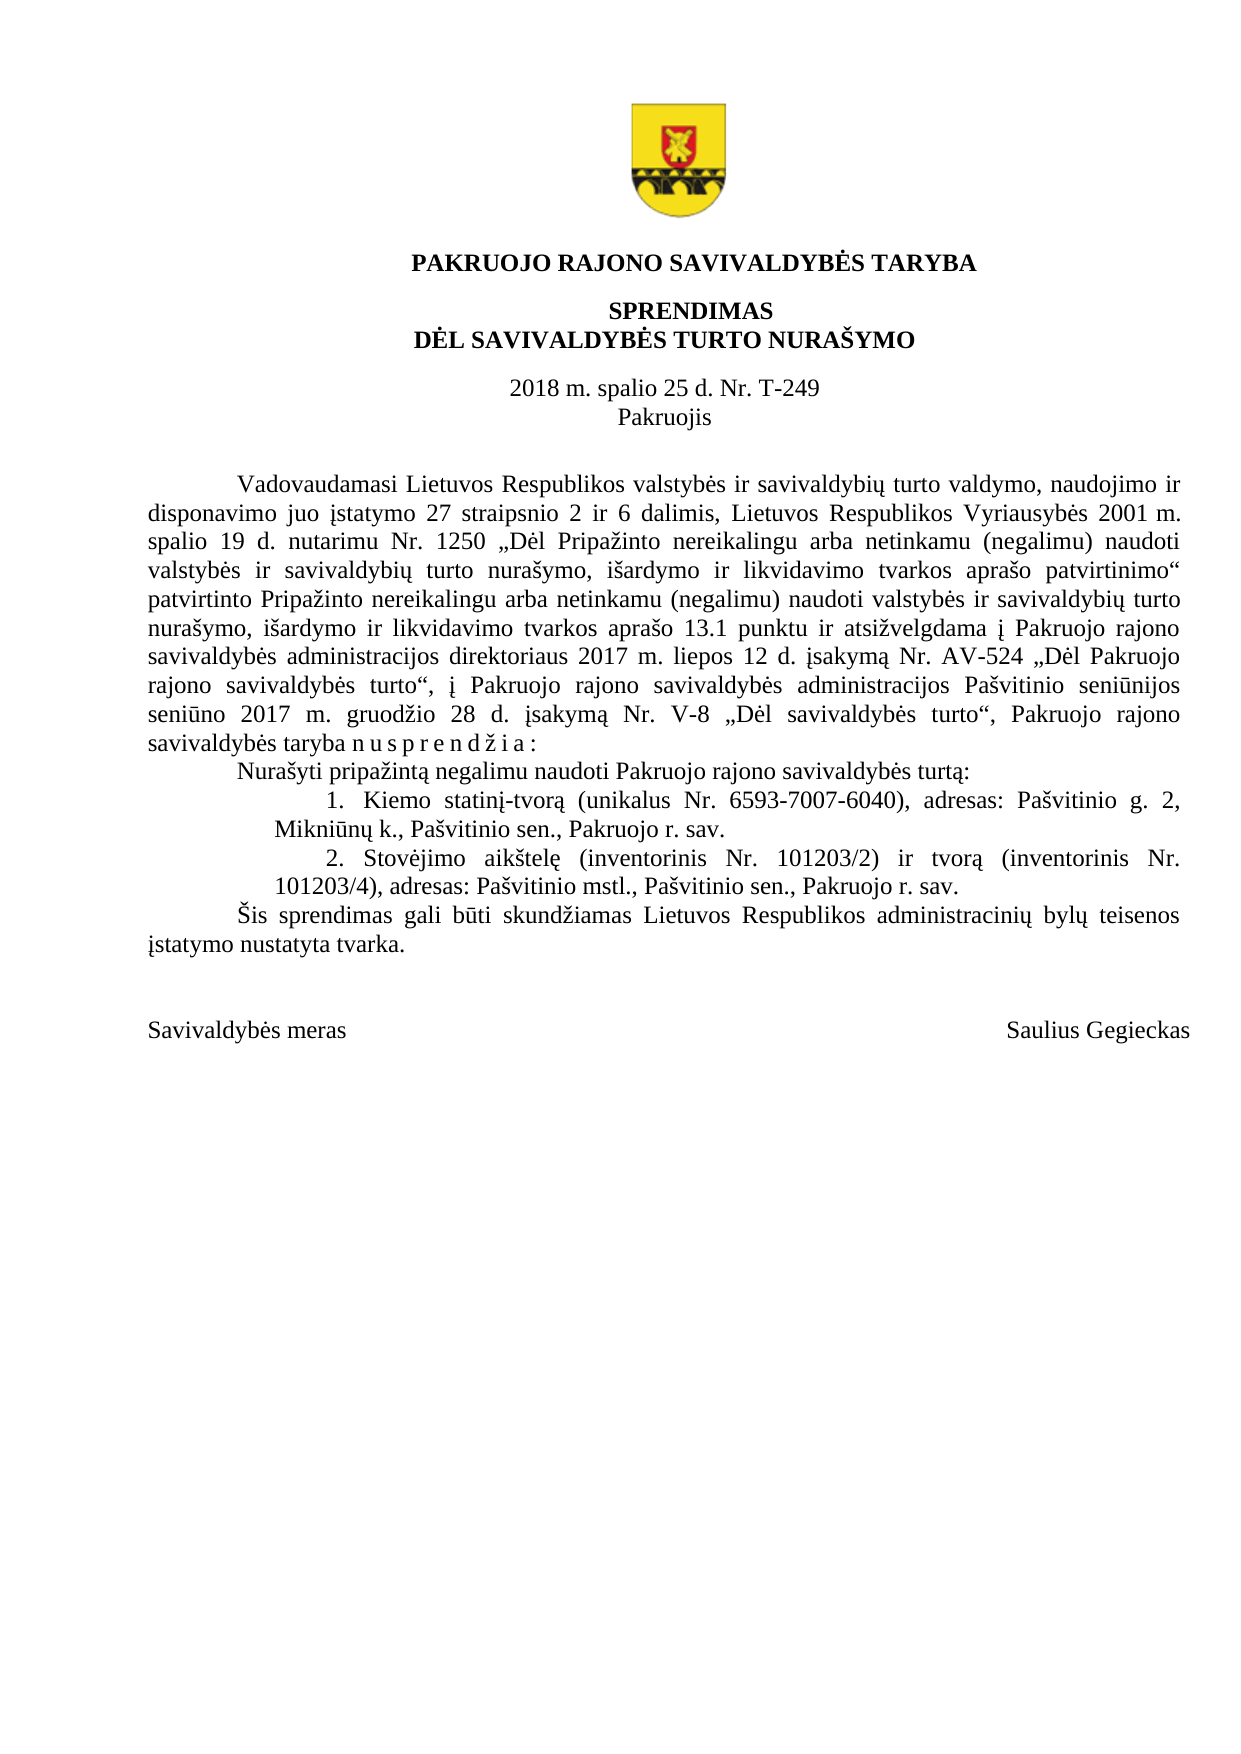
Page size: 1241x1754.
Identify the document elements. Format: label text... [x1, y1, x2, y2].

text PAKRUOJO RAJONO SAVIVALDYBĖS TARYBA [148, 248, 1181, 277]
table_header [148, 74, 490, 103]
text Nurašyti pripažintą negalimu naudoti Pakruojo rajono savivaldybės turtą: [148, 756, 1181, 785]
text 2018 m. spalio 25 d. Nr. T-249 [148, 373, 1181, 402]
table_header [832, 74, 1174, 103]
text Pakruojis [148, 402, 1181, 431]
text Vadovaudamasi Lietuvos Respublikos valstybės ir savivaldybių turto valdymo, naudojimo ir disponavimo juo įstatymo 27 straipsnio 2 ir 6 dalimis, Lietuvos Respublikos Vyriausybės 2001 m. spalio 19 d. nutarimu Nr. 1250 „Dėl Pripažinto nereikalingu arba netinkamu (negalimu) naudoti valstybės ir savivaldybių turto nurašymo, išardymo ir likvidavimo tvarkos aprašo patvirtinimo“ patvirtinto Pripažinto nereikalingu arba netinkamu (negalimu) naudoti valstybės ir savivaldybių turto nurašymo, išardymo ir likvidavimo tvarkos aprašo 13.1 punktu ir atsižvelgdama į Pakruojo rajono savivaldybės administracijos direktoriaus 2017 m. liepos 12 d. įsakymą Nr. AV-524 „Dėl Pakruojo rajono savivaldybės turto“, į Pakruojo rajono savivaldybės administracijos Pašvitinio seniūnijos seniūno 2017 m. gruodžio 28 d. įsakymą Nr. V-8 „Dėl savivaldybės turto“, Pakruojo rajono savivaldybės taryba nusprendžia: [148, 469, 1181, 756]
text Šis sprendimas gali būti skundžiamas Lietuvos Respublikos administracinių bylų teisenos įstatymo nustatyta tvarka. [148, 900, 1181, 958]
text DĖL SAVIVALDYBĖS TURTO NURAŠYMO [148, 325, 1181, 354]
list Stovėjimo aikštelę (inventorinis Nr. 101203/2) ir tvorą (inventorinis Nr. 101203/4), adresas: Pašvitinio mstl., Pašvitinio sen., Pakruojo r. sav. [237, 843, 1181, 900]
table_header [490, 74, 832, 103]
table_header Savivaldybės meras [148, 958, 650, 1073]
table_header Saulius Gegieckas [650, 958, 1193, 1073]
text SPRENDIMAS [148, 296, 1181, 325]
list Kiemo statinį-tvorą (unikalus Nr. 6593-7007-6040), adresas: Pašvitinio g. 2, Mikniūnų k., Pašvitinio sen., Pakruojo r. sav. [237, 785, 1181, 843]
